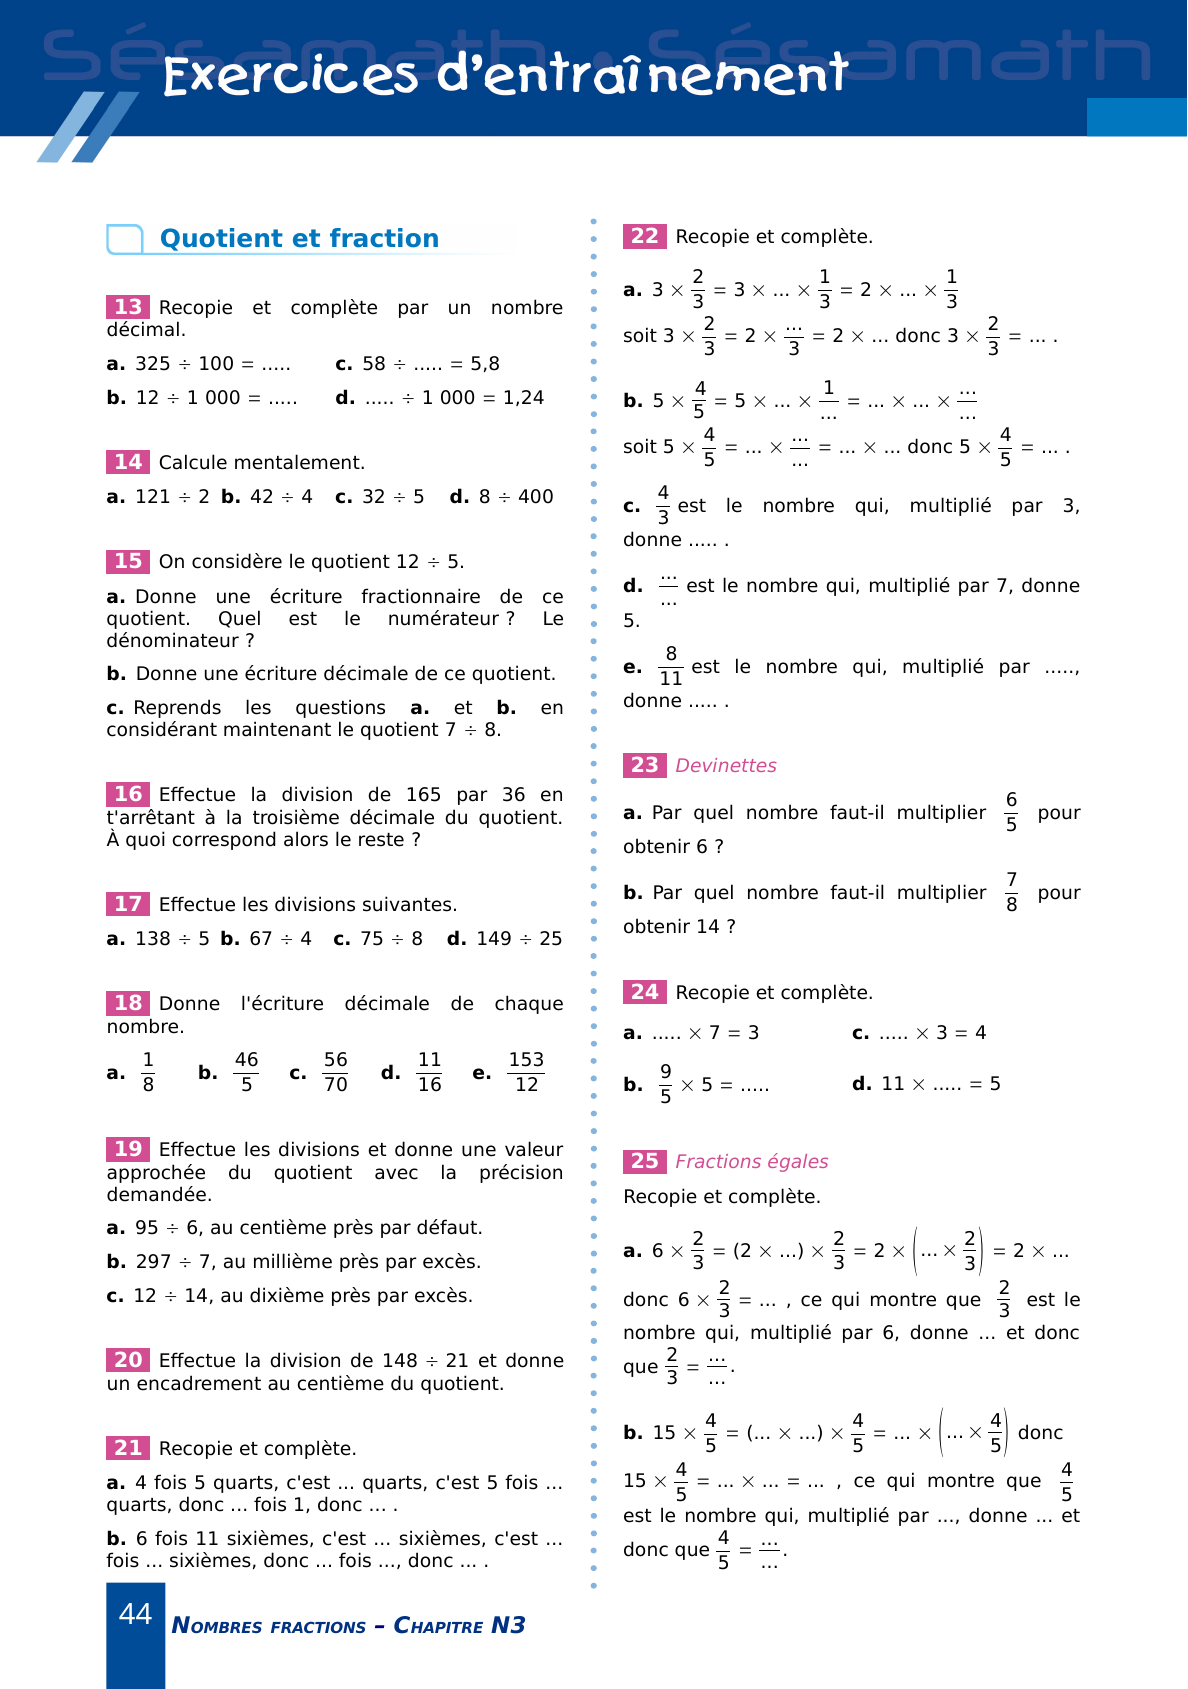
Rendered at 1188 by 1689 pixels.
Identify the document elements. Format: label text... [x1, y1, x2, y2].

list Par quel nombre faut‑il multiplier pour obtenir 14 ? [623, 870, 1081, 938]
list Recopie et complète. [667, 980, 1081, 1004]
list Quotient et fraction [517, 224, 564, 254]
list 138 ÷ 5 [106, 928, 220, 950]
list 297 ÷ 7, au millième près par excès. [106, 1251, 564, 1273]
list 12 ÷ 1 000 = ..... [106, 387, 335, 409]
list est le nombre qui, multiplié par ....., donne ..... . [623, 643, 1081, 712]
list Donne une écriture décimale de ce quotient. [106, 663, 564, 685]
list Recopie et complète. [667, 224, 1081, 249]
list 325 ÷ 100 = ..... [106, 353, 335, 375]
list 149 ÷ 25 [447, 928, 564, 950]
list ..... × 7 = 3 [623, 1022, 852, 1044]
list Effectue la division de 165 par 36 en t'arrêtant à la troisième décimale du quotient. À quoi correspond alors le reste ? [106, 782, 564, 851]
list Recopie et complète par un nombre décimal. [106, 295, 564, 341]
list 5 ×= 5 × ... ×= ... × ... × soit 5 ×= ... ×= ... × ... donc 5 ×= ... . [623, 377, 1081, 471]
list Calcule mentalement. [150, 450, 564, 474]
list × 5 = ..... [623, 1061, 852, 1108]
list Effectue les divisions et donne une valeur approchée du quotient avec la précision demandée. [106, 1137, 564, 1206]
list Fractions égales [623, 1149, 1081, 1174]
list ..... ÷ 1 000 = 1,24 [335, 387, 564, 409]
list 4 fois 5 quarts, c'est ... quarts, c'est 5 fois ... quarts, donc ... fois 1, donc ... . [106, 1472, 564, 1516]
list 58 ÷ ..... = 5,8 [335, 353, 564, 375]
list Reprends les questions a. et b. en considérant maintenant le quotient 7 ÷ 8. [106, 697, 564, 741]
list est le nombre qui, multiplié par 7, donne 5. [623, 563, 1081, 632]
list ..... × 3 = 4 [852, 1022, 1081, 1044]
list Donne l'écriture décimale de chaque nombre. [106, 991, 564, 1037]
list Recopie et complète. [623, 1186, 1081, 1207]
list 6 fois 11 sixièmes, c'est ... sixièmes, c'est ... fois ... sixièmes, donc ... fois ..., donc ... . [106, 1527, 564, 1571]
list 42 ÷ 4 [221, 486, 335, 508]
list 6 ×= (2 × ...) ×= 2 ×= 2 × ... donc 6 ×= ... , ce qui montre que est le nombre qui, multiplié par 6, donne ... et donc que= [623, 1225, 1081, 1389]
list 75 ÷ 8 [333, 928, 447, 950]
list On considère le quotient 12 ÷ 5. [106, 549, 564, 574]
list Devinettes [667, 753, 1081, 778]
list Par quel nombre faut‑il multiplier pour obtenir 6 ? [623, 789, 1081, 858]
picture [106, 224, 517, 255]
list est le nombre qui, multiplié par 3, donne ..... . [623, 482, 1081, 551]
list 8 ÷ 400 [449, 486, 564, 508]
list 15 ×= (... × ...) ×= ... ×donc 15 ×= ... × ... = ... , ce qui montre que est le nombre qui, multiplié par ..., donne ... et donc que= [623, 1407, 1081, 1574]
picture [0, 0, 1187, 163]
list Effectue les divisions suivantes. [150, 892, 564, 916]
list 67 ÷ 4 [220, 928, 333, 950]
list 121 ÷ 2 [106, 486, 221, 508]
list Donne une écriture fractionnaire de ce quotient. Quel est le numérateur ? Le dénominateur ? [106, 586, 564, 651]
list 12 ÷ 14, au dixième près par excès. [106, 1285, 564, 1307]
list 32 ÷ 5 [335, 486, 449, 508]
list 95 ÷ 6, au centième près par défaut. [106, 1217, 564, 1239]
list 11 × ..... = 5 [852, 1073, 1081, 1095]
list Effectue la division de 148 ÷ 21 et donne un encadrement au centième du quotient. [106, 1348, 564, 1394]
list 3 ×= 3 × ... ×= 2 × ... × soit 3 ×= 2 ×= 2 × ... donc 3 ×= ... . [623, 266, 1081, 360]
list Recopie et complète. [150, 1436, 564, 1460]
